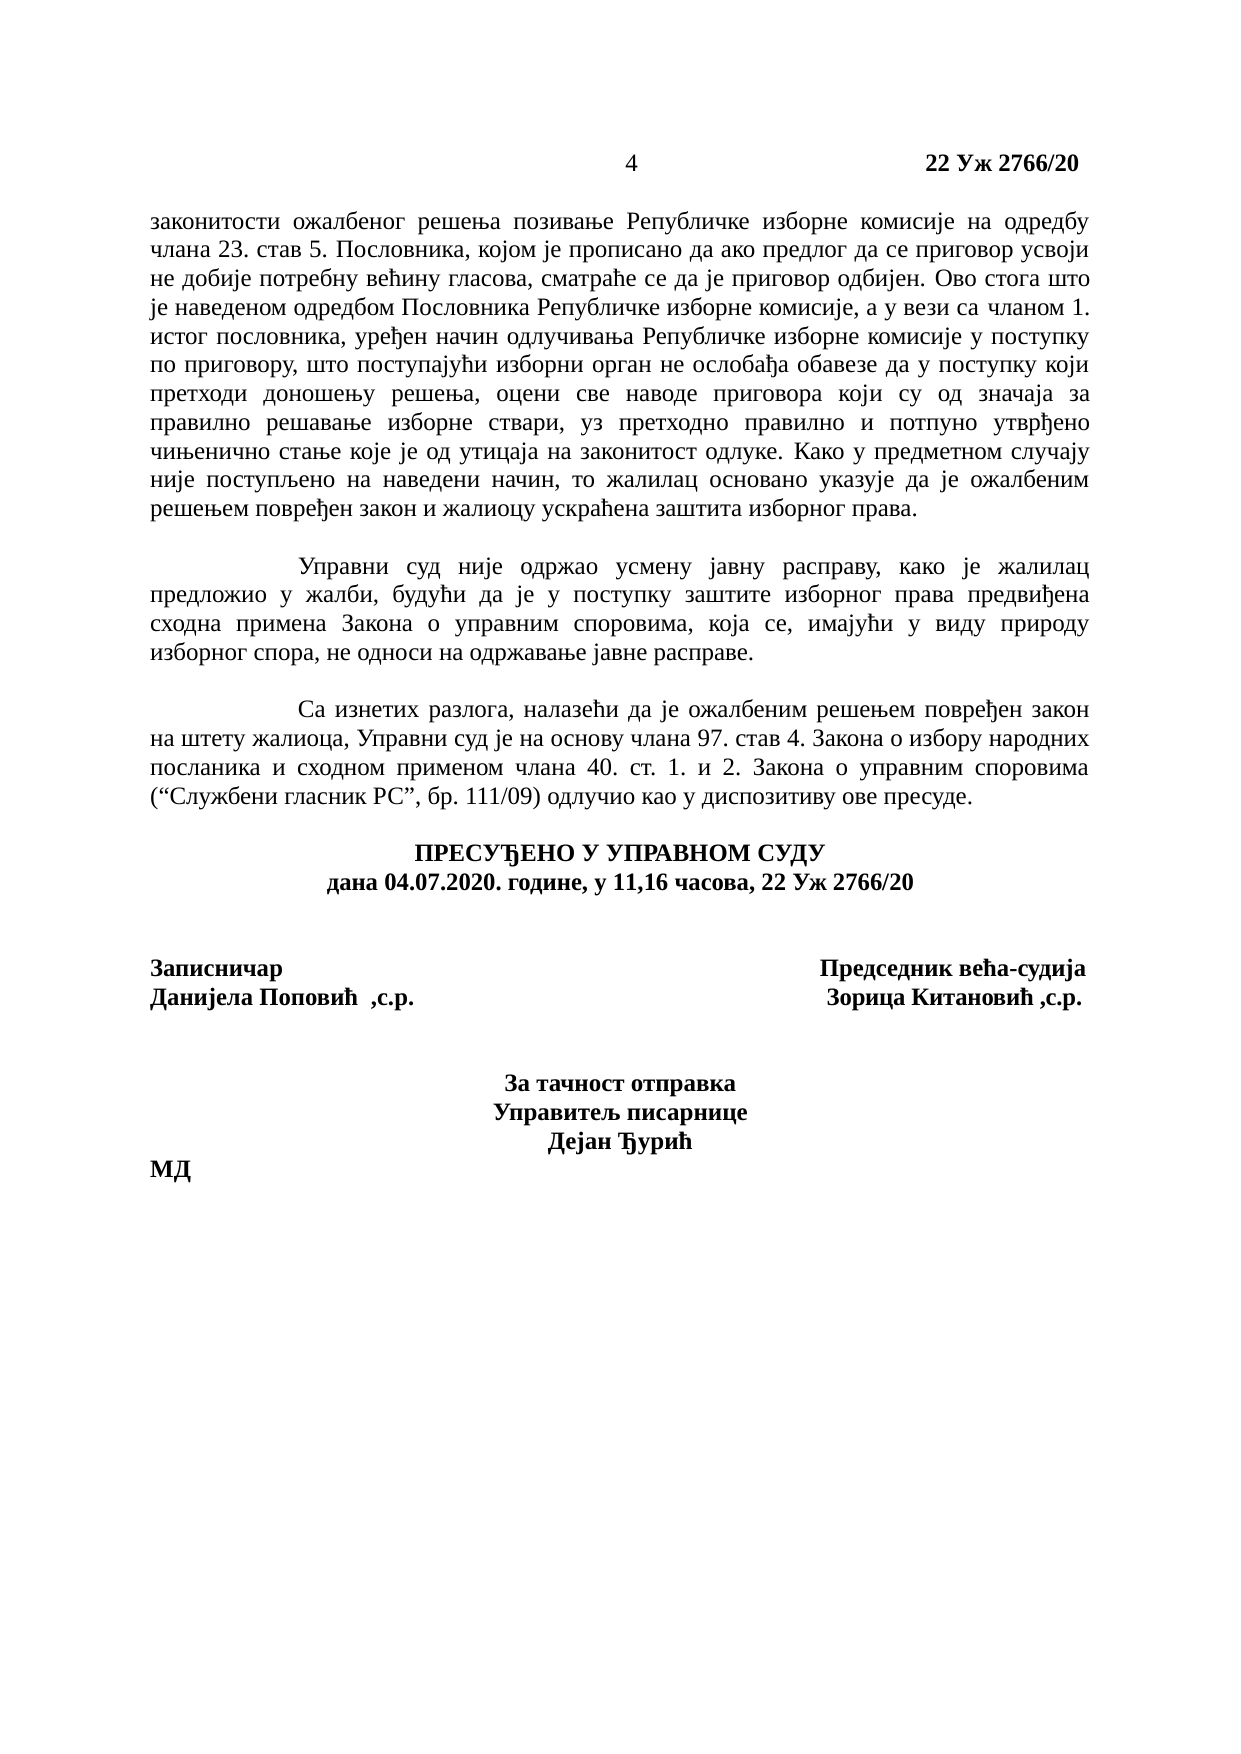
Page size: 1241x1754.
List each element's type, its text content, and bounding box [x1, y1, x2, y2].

text За тачност отправка [150, 1068, 1090, 1097]
text дана 04.07.2020. године, у 11,16 часова, 22 Уж 2766/20 [150, 867, 1090, 896]
text МД [150, 1154, 1090, 1183]
text ПРЕСУЂЕНО У УПРАВНОМ СУДУ [150, 838, 1090, 867]
text Данијела Поповић ,с.р. Зорица Китановић ,с.р. [150, 982, 1090, 1011]
text Записничар Председник већа-судија [150, 953, 1090, 982]
text Управитељ писарнице [150, 1097, 1090, 1126]
text Дејан Ђурић [150, 1126, 1090, 1154]
text Са изнетих разлога, налазећи да је ожалбеним решењем повређен закон на штету жалиоца, Управни суд је на основу члана 97. став 4. Закона о избору народних посланика и сходном применом члана 40. ст. 1. и 2. Закона о управним споровима (“Службени гласник РС”, бр. 111/09) одлучио као у диспозитиву ове пресуде. [150, 694, 1090, 809]
text Управни суд није одржао усмену јавну расправу, како је жалилац предложио у жалби, будући да је у поступку заштите изборног права предвиђена сходна примена Закона о управним споровима, која се, имајући у виду природу изборног спора, не односи на одржавање јавне расправе. [150, 551, 1090, 666]
text законитости ожалбеног решења позивање Републичке изборне комисије на одредбу члана 23. став 5. Пословника, којом је прописано да ако предлог да се приговор усвоји не добије потребну већину гласова, сматраће се да је приговор одбијен. Ово стога што је наведеном одредбом Пословника Републичке изборне комисије, а у вези са чланом 1. истог пословника, уређен начин одлучивања Републичке изборне комисије у поступку по приговору, што поступајући изборни орган не ослобађа обавезе да у поступку који претходи доношењу решења, оцени све наводе приговора који су од значаја за правилно решавање изборне ствари, уз претходно правилно и потпуно утврђено чињенично стање које је од утицаја на законитост одлуке. Како у предметном случају није поступљено на наведени начин, то жалилац основано указује да је ожалбеним решењем повређен закон и жалиоцу ускраћена заштита изборног права. [150, 206, 1090, 522]
